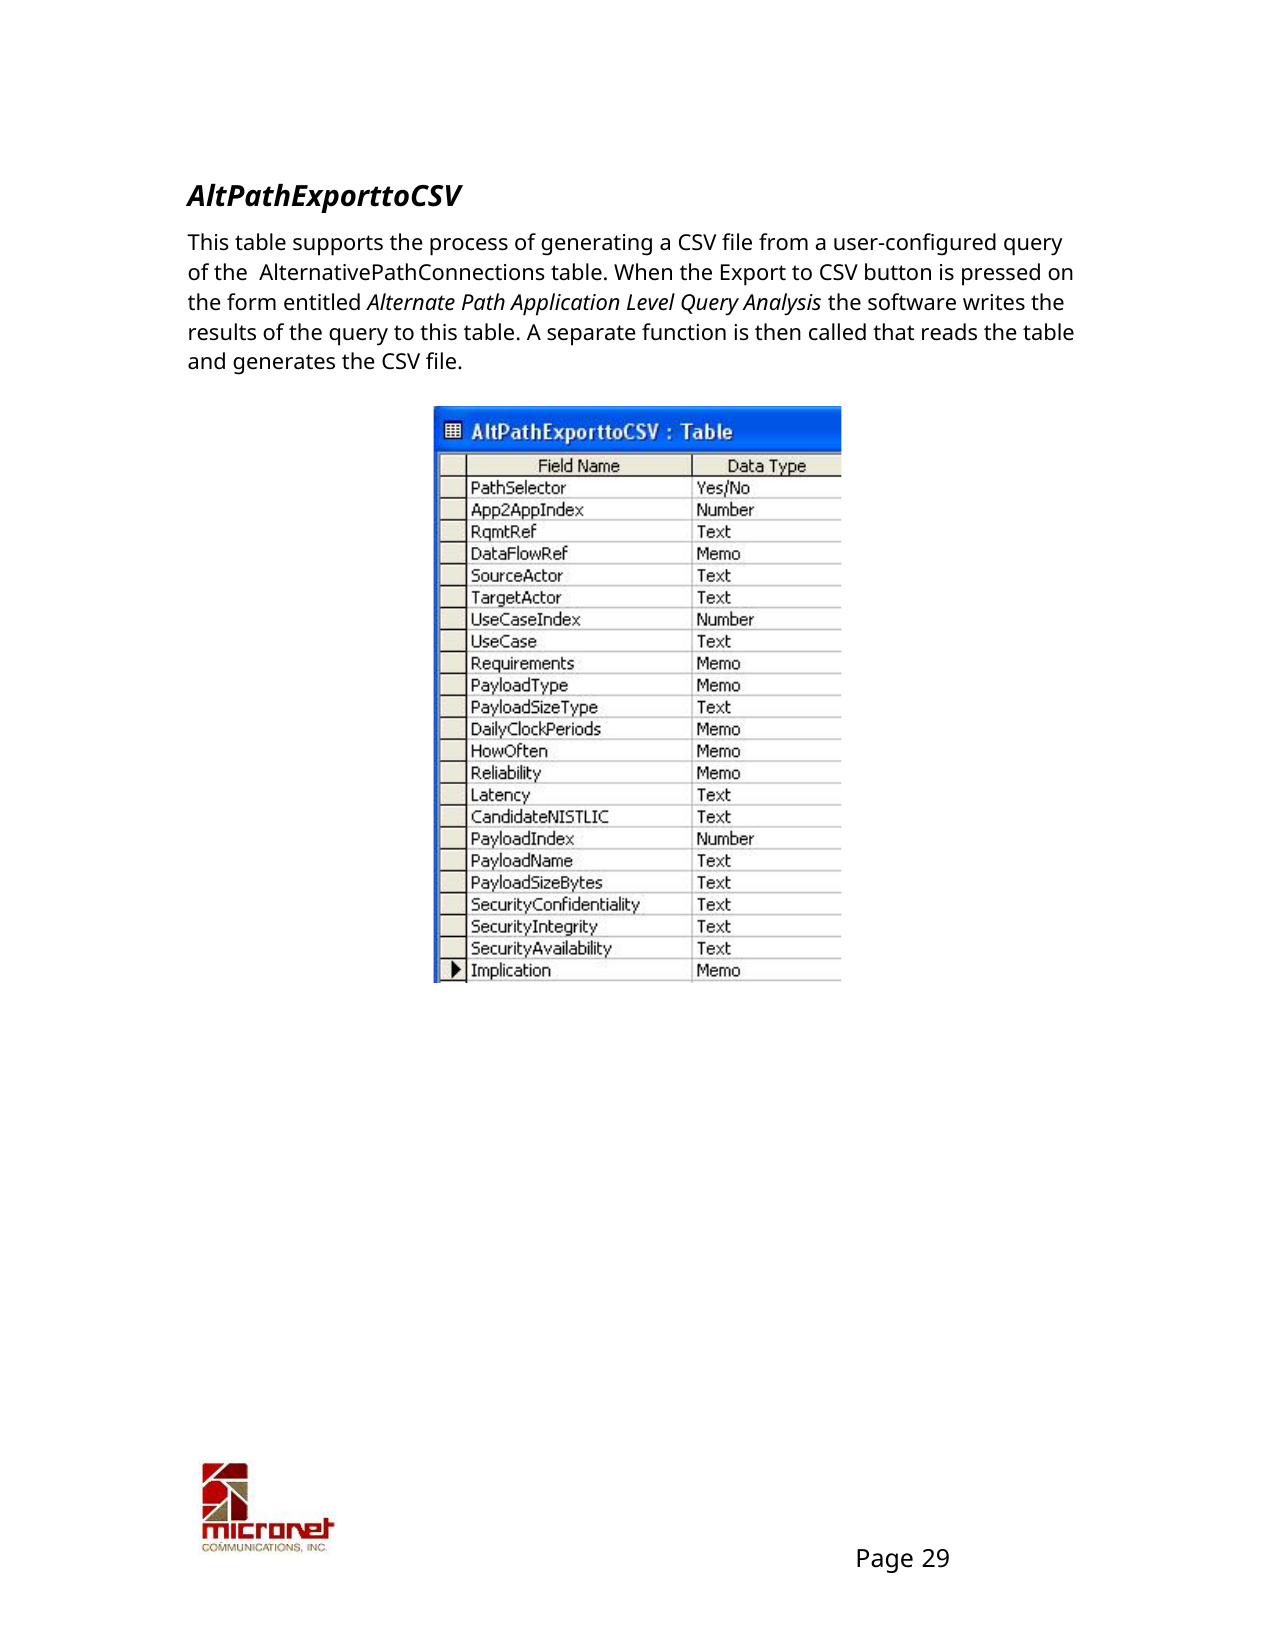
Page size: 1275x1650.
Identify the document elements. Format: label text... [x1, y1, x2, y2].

picture [433, 406, 842, 983]
text This table supports the process of generating a CSV file from a user-configured query of the AlternativePathConnections table. When the Export to CSV button is pressed on the form entitled Alternate Path Application Level Query Analysis the software writes the results of the query to this table. A separate function is then called that reads the table and generates the CSV file. [187, 227, 1087, 376]
picture [198, 1460, 338, 1555]
subtitle AltPathExporttoCSV [187, 175, 1087, 215]
